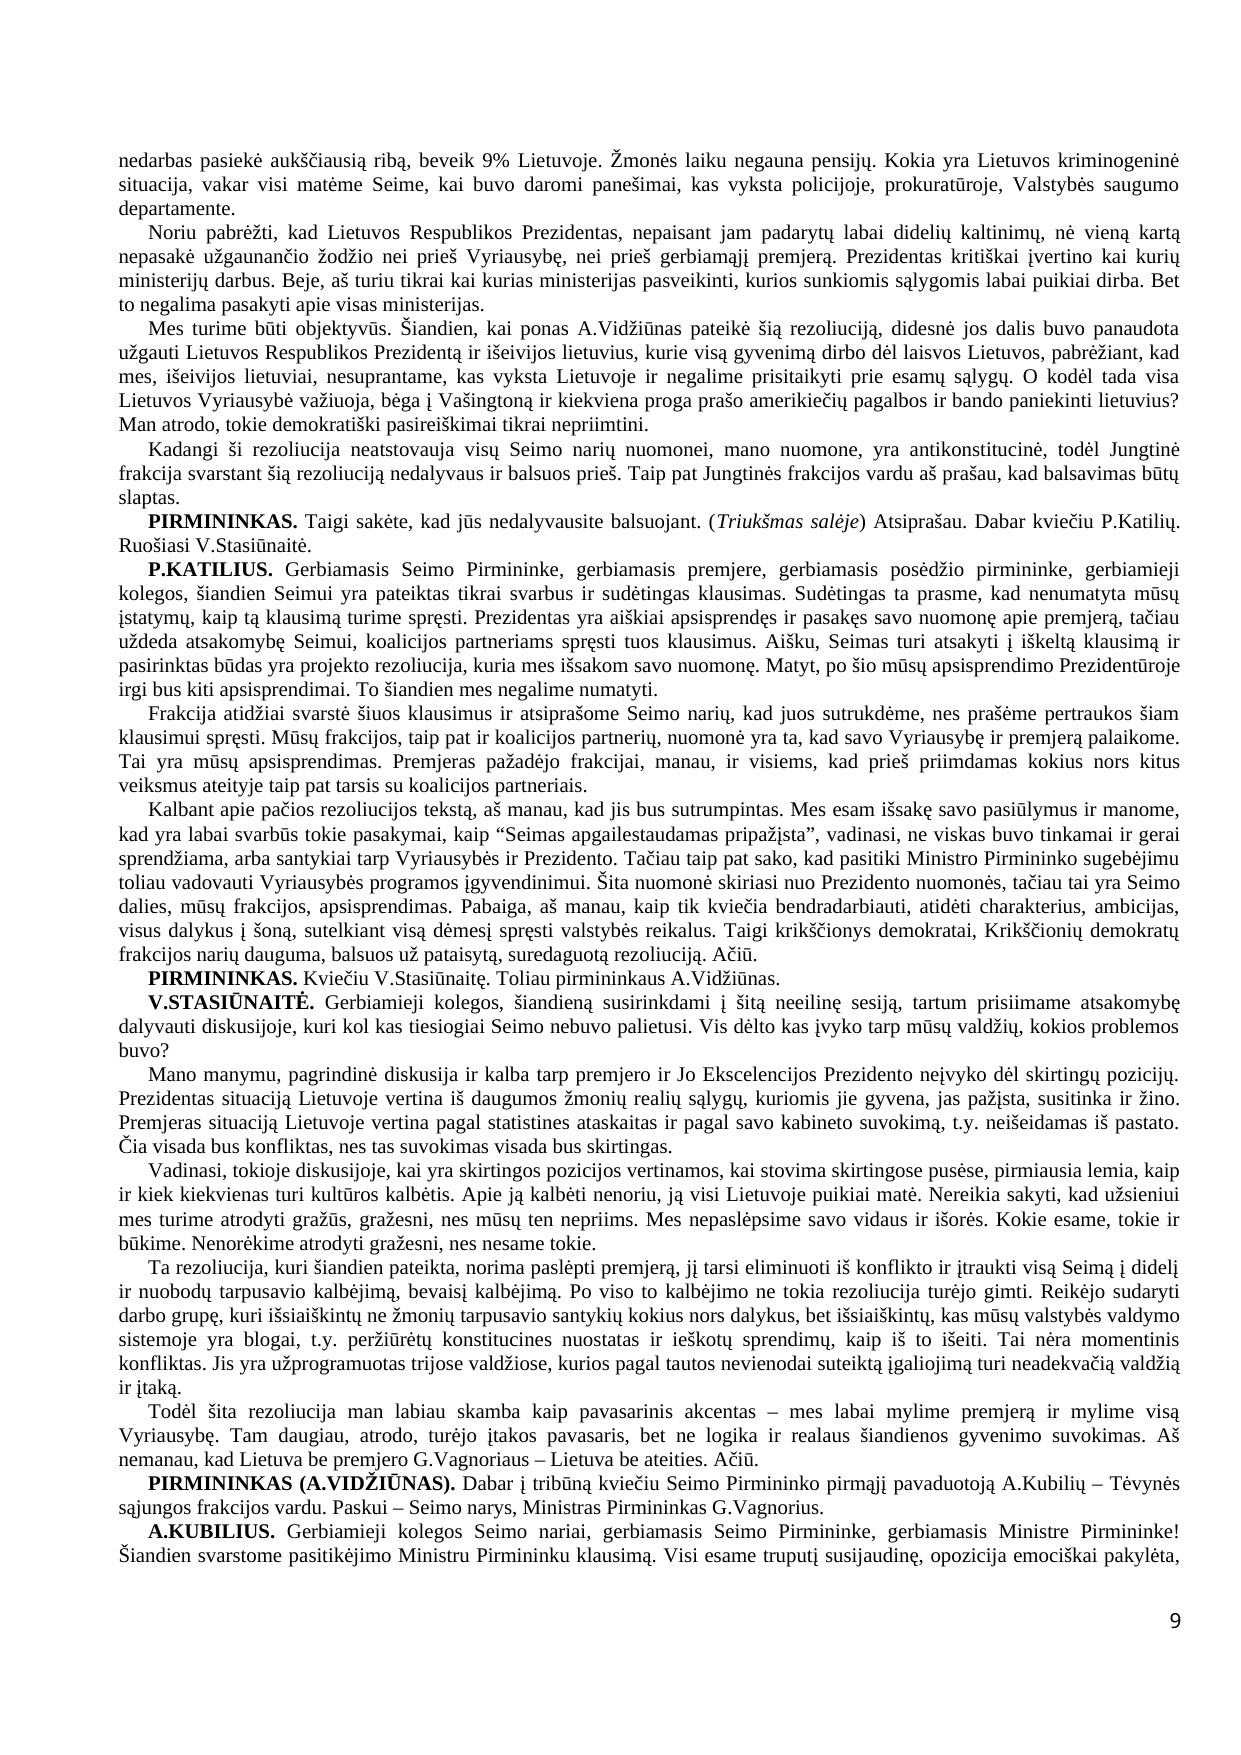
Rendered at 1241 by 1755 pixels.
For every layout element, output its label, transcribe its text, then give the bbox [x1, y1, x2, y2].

text Vadinasi, tokioje diskusijoje, kai yra skirtingos pozicijos vertinamos, kai stovima skirtingose pusėse, pirmiausia lemia, kaip ir kiek kiekvienas turi kultūros kalbėtis. Apie ją kalbėti nenoriu, ją visi Lietuvoje puikiai matė. Nereikia sakyti, kad užsieniui mes turime atrodyti gražūs, gražesni, nes mūsų ten nepriims. Mes nepaslėpsime savo vidaus ir išorės. Kokie esame, tokie ir būkime. Nenorėkime atrodyti gražesni, nes nesame tokie. [118, 1158, 1181, 1254]
text Kalbant apie pačios rezoliucijos tekstą, aš manau, kad jis bus sutrumpintas. Mes esam išsakę savo pasiūlymus ir manome, kad yra labai svarbūs tokie pasakymai, kaip “Seimas apgailestaudamas pripažįsta”, vadinasi, ne viskas buvo tinkamai ir gerai sprendžiama, arba santykiai tarp Vyriausybės ir Prezidento. Tačiau taip pat sako, kad pasitiki Ministro Pirmininko sugebėjimu toliau vadovauti Vyriausybės programos įgyvendinimui. Šita nuomonė skiriasi nuo Prezidento nuomonės, tačiau tai yra Seimo dalies, mūsų frakcijos, apsisprendimas. Pabaiga, aš manau, kaip tik kviečia bendradarbiauti, atidėti charakterius, ambicijas, visus dalykus į šoną, sutelkiant visą dėmesį spręsti valstybės reikalus. Taigi krikščionys demokratai, Krikščionių demokratų frakcijos narių dauguma, balsuos už pataisytą, suredaguotą rezoliuciją. Ačiū. [118, 797, 1181, 966]
text PIRMININKAS. Kviečiu V.Stasiūnaitę. Toliau pirmininkaus A.Vidžiūnas. [118, 966, 1181, 990]
text A.KUBILIUS. Gerbiamieji kolegos Seimo nariai, gerbiamasis Seimo Pirmininke, gerbiamasis Ministre Pirmininke! Šiandien svarstome pasitikėjimo Ministru Pirmininku klausimą. Visi esame truputį susijaudinę, opozicija emociškai pakylėta, [118, 1519, 1181, 1567]
text Mano manymu, pagrindinė diskusija ir kalba tarp premjero ir Jo Ekscelencijos Prezidento neįvyko dėl skirtingų pozicijų. Prezidentas situaciją Lietuvoje vertina iš daugumos žmonių realių sąlygų, kuriomis jie gyvena, jas pažįsta, susitinka ir žino. Premjeras situaciją Lietuvoje vertina pagal statistines ataskaitas ir pagal savo kabineto suvokimą, t.y. neišeidamas iš pastato. Čia visada bus konfliktas, nes tas suvokimas visada bus skirtingas. [118, 1062, 1181, 1158]
text Kadangi ši rezoliucija neatstovauja visų Seimo narių nuomonei, mano nuomone, yra antikonstitucinė, todėl Jungtinė frakcija svarstant šią rezoliuciją nedalyvaus ir balsuos prieš. Taip pat Jungtinės frakcijos vardu aš prašau, kad balsavimas būtų slaptas. [118, 436, 1181, 509]
text PIRMININKAS (A.VIDŽIŪNAS). Dabar į tribūną kviečiu Seimo Pirmininko pirmąjį pavaduotoją A.Kubilių – Tėvynės sąjungos frakcijos vardu. Paskui – Seimo narys, Ministras Pirmininkas G.Vagnorius. [118, 1471, 1181, 1519]
text nedarbas pasiekė aukščiausią ribą, beveik 9% Lietuvoje. Žmonės laiku negauna pensijų. Kokia yra Lietuvos kriminogeninė situacija, vakar visi matėme Seime, kai buvo daromi panešimai, kas vyksta policijoje, prokuratūroje, Valstybės saugumo departamente. [118, 148, 1181, 220]
text Todėl šita rezoliucija man labiau skamba kaip pavasarinis akcentas – mes labai mylime premjerą ir mylime visą Vyriausybę. Tam daugiau, atrodo, turėjo įtakos pavasaris, bet ne logika ir realaus šiandienos gyvenimo suvokimas. Aš nemanau, kad Lietuva be premjero G.Vagnoriaus – Lietuva be ateities. Ačiū. [118, 1399, 1181, 1471]
text PIRMININKAS. Taigi sakėte, kad jūs nedalyvausite balsuojant. (Triukšmas salėje) Atsiprašau. Dabar kviečiu P.Katilių. Ruošiasi V.Stasiūnaitė. [118, 509, 1181, 557]
text Ta rezoliucija, kuri šiandien pateikta, norima paslėpti premjerą, jį tarsi eliminuoti iš konflikto ir įtraukti visą Seimą į didelį ir nuobodų tarpusavio kalbėjimą, bevaisį kalbėjimą. Po viso to kalbėjimo ne tokia rezoliucija turėjo gimti. Reikėjo sudaryti darbo grupę, kuri išsiaiškintų ne žmonių tarpusavio santykių kokius nors dalykus, bet išsiaiškintų, kas mūsų valstybės valdymo sistemoje yra blogai, t.y. peržiūrėtų konstitucines nuostatas ir ieškotų sprendimų, kaip iš to išeiti. Tai nėra momentinis konfliktas. Jis yra užprogramuotas trijose valdžiose, kurios pagal tautos nevienodai suteiktą įgaliojimą turi neadekvačią valdžią ir įtaką. [118, 1254, 1181, 1399]
text P.KATILIUS. Gerbiamasis Seimo Pirmininke, gerbiamasis premjere, gerbiamasis posėdžio pirmininke, gerbiamieji kolegos, šiandien Seimui yra pateiktas tikrai svarbus ir sudėtingas klausimas. Sudėtingas ta prasme, kad nenumatyta mūsų įstatymų, kaip tą klausimą turime spręsti. Prezidentas yra aiškiai apsisprendęs ir pasakęs savo nuomonę apie premjerą, tačiau uždeda atsakomybę Seimui, koalicijos partneriams spręsti tuos klausimus. Aišku, Seimas turi atsakyti į iškeltą klausimą ir pasirinktas būdas yra projekto rezoliucija, kuria mes išsakom savo nuomonę. Matyt, po šio mūsų apsisprendimo Prezidentūroje irgi bus kiti apsisprendimai. To šiandien mes negalime numatyti. [118, 557, 1181, 701]
text V.STASIŪNAITĖ. Gerbiamieji kolegos, šiandieną susirinkdami į šitą neeilinę sesiją, tartum prisiimame atsakomybę dalyvauti diskusijoje, kuri kol kas tiesiogiai Seimo nebuvo palietusi. Vis dėlto kas įvyko tarp mūsų valdžių, kokios problemos buvo? [118, 990, 1181, 1062]
text Frakcija atidžiai svarstė šiuos klausimus ir atsiprašome Seimo narių, kad juos sutrukdėme, nes prašėme pertraukos šiam klausimui spręsti. Mūsų frakcijos, taip pat ir koalicijos partnerių, nuomonė yra ta, kad savo Vyriausybę ir premjerą palaikome. Tai yra mūsų apsisprendimas. Premjeras pažadėjo frakcijai, manau, ir visiems, kad prieš priimdamas kokius nors kitus veiksmus ateityje taip pat tarsis su koalicijos partneriais. [118, 701, 1181, 797]
text Mes turime būti objektyvūs. Šiandien, kai ponas A.Vidžiūnas pateikė šią rezoliuciją, didesnė jos dalis buvo panaudota užgauti Lietuvos Respublikos Prezidentą ir išeivijos lietuvius, kurie visą gyvenimą dirbo dėl laisvos Lietuvos, pabrėžiant, kad mes, išeivijos lietuviai, nesuprantame, kas vyksta Lietuvoje ir negalime prisitaikyti prie esamų sąlygų. O kodėl tada visa Lietuvos Vyriausybė važiuoja, bėga į Vašingtoną ir kiekviena proga prašo amerikiečių pagalbos ir bando paniekinti lietuvius? Man atrodo, tokie demokratiški pasireiškimai tikrai nepriimtini. [118, 316, 1181, 436]
text Noriu pabrėžti, kad Lietuvos Respublikos Prezidentas, nepaisant jam padarytų labai didelių kaltinimų, nė vieną kartą nepasakė užgaunančio žodžio nei prieš Vyriausybę, nei prieš gerbiamąjį premjerą. Prezidentas kritiškai įvertino kai kurių ministerijų darbus. Beje, aš turiu tikrai kai kurias ministerijas pasveikinti, kurios sunkiomis sąlygomis labai puikiai dirba. Bet to negalima pasakyti apie visas ministerijas. [118, 220, 1181, 316]
